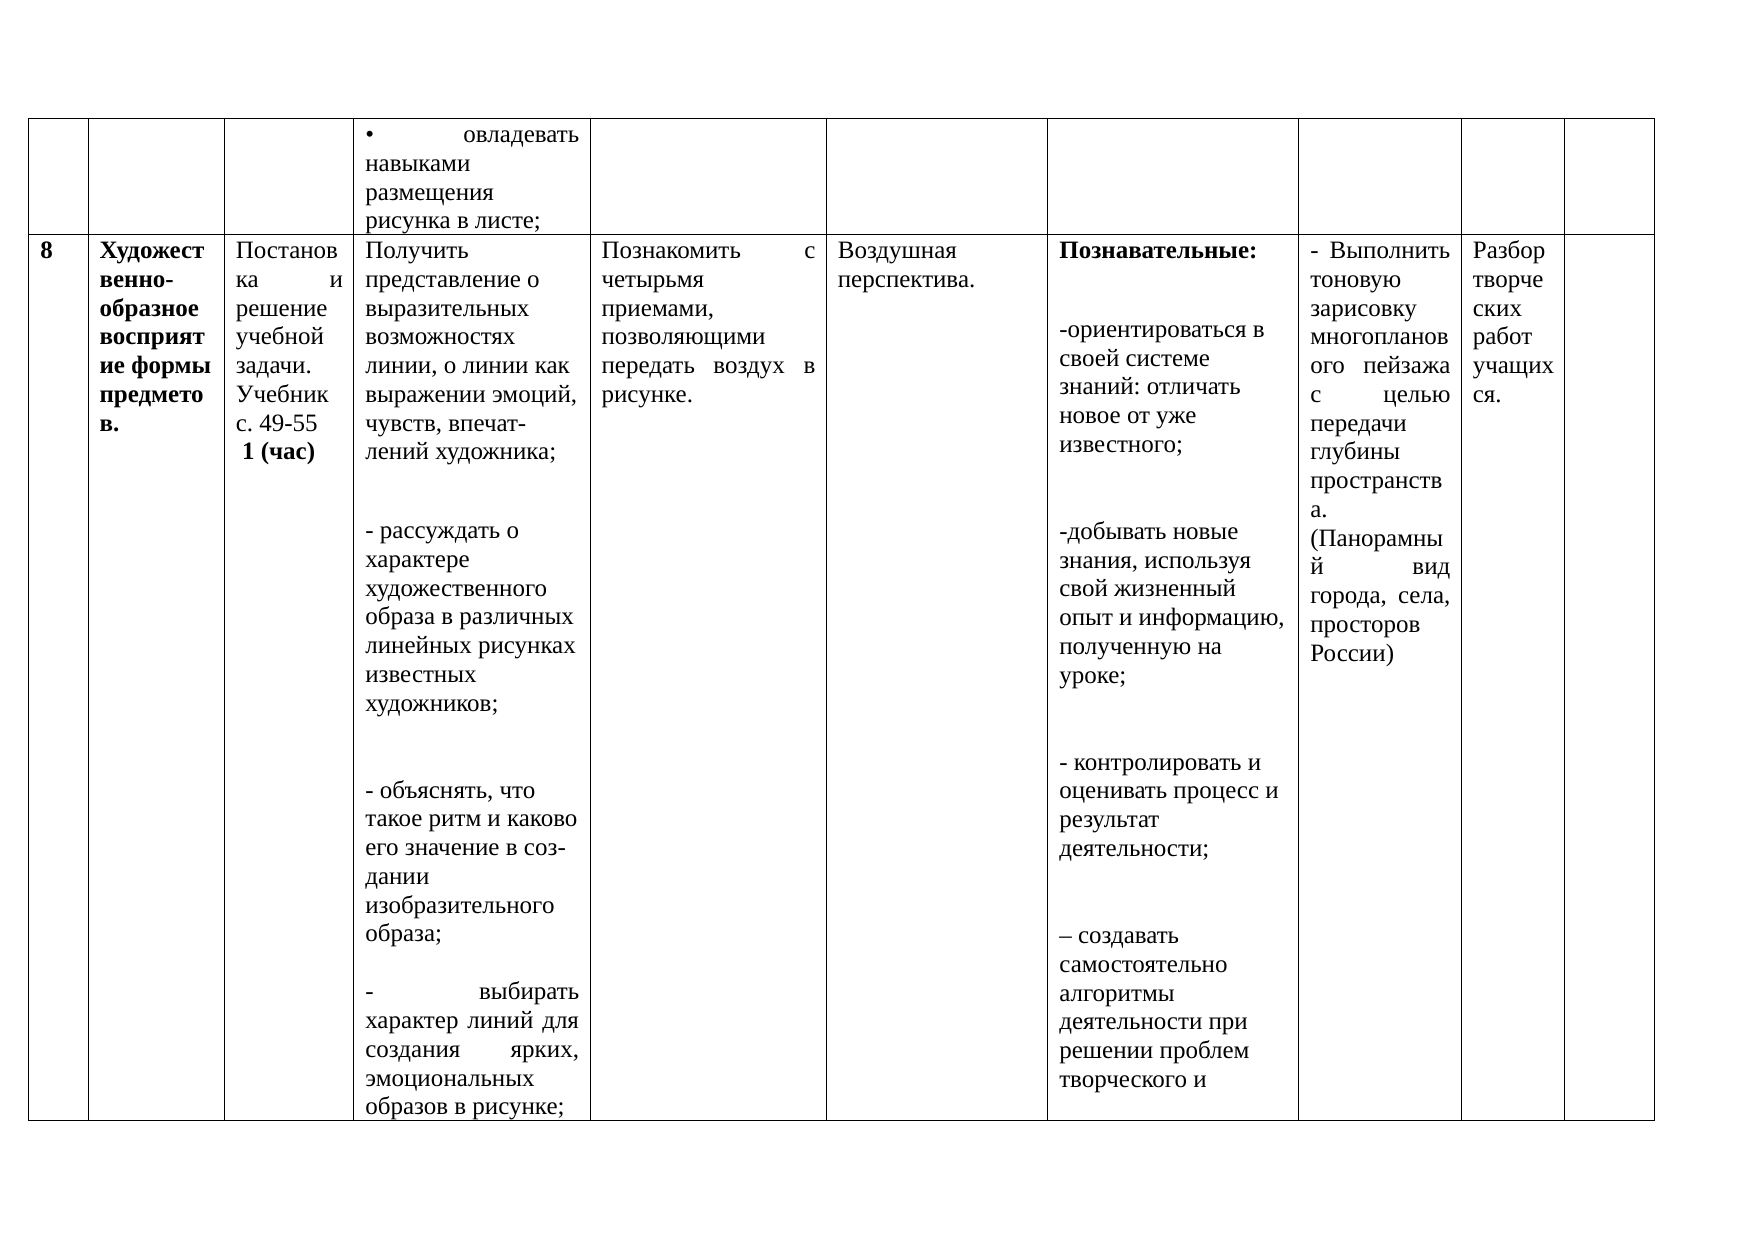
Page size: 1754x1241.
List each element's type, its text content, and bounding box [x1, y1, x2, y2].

table_cell [1462, 119, 1564, 234]
table_cell [1565, 235, 1654, 1120]
table_cell 8 [29, 235, 88, 1120]
table_cell • овладевать навыками размещения рисунка в листе; [354, 119, 590, 234]
table_cell [1565, 119, 1654, 234]
table_cell Постановка и решение учебной задачи. Учебник с. 49-55 1 (час) [225, 235, 353, 1120]
table_cell [591, 119, 826, 234]
table_cell Разбор творческих работ учащихся. [1462, 235, 1564, 1120]
table_cell Познавательные: -ориентироваться в своей системе знаний: отличать новое от уже известного; -добывать новые знания, используя свой жизненный опыт и информацию, полученную на уроке; - контролировать и оценивать процесс и результат деятельности; – создавать самостоятельно алгоритмы деятельности при решении проблем творческого и [1048, 235, 1298, 1120]
table_cell [827, 119, 1047, 234]
table_cell - Выполнить тоновую зарисовку многопланового пейзажа с целью передачи глубины пространства.(Панорамный вид города, села, просторов России) [1299, 235, 1461, 1120]
table_cell Познакомить с четырьмя приемами, позволяющими передать воздух в рисунке. [591, 235, 826, 1120]
table_cell [29, 119, 88, 234]
table_cell Художественно-образное восприятие формы предметов. [89, 235, 224, 1120]
table_cell [1299, 119, 1461, 234]
table_cell [1048, 119, 1298, 234]
table_cell Получить представление о выразительных возможно­стях линии, о линии как выражении эмоций, чувств, впечат­лений художника; - рассуждать о характере художественного образа в раз­личных линейных рисунках известных художников; - объяснять, что такое ритм и каково его значение в соз­дании изобразительного образа; - выбирать характер линий для создания ярких, эмоцио­нальных образов в рисунке; [354, 235, 590, 1120]
table_cell [225, 119, 353, 234]
table_cell [89, 119, 224, 234]
table_cell Воздушная перспектива. [827, 235, 1047, 1120]
